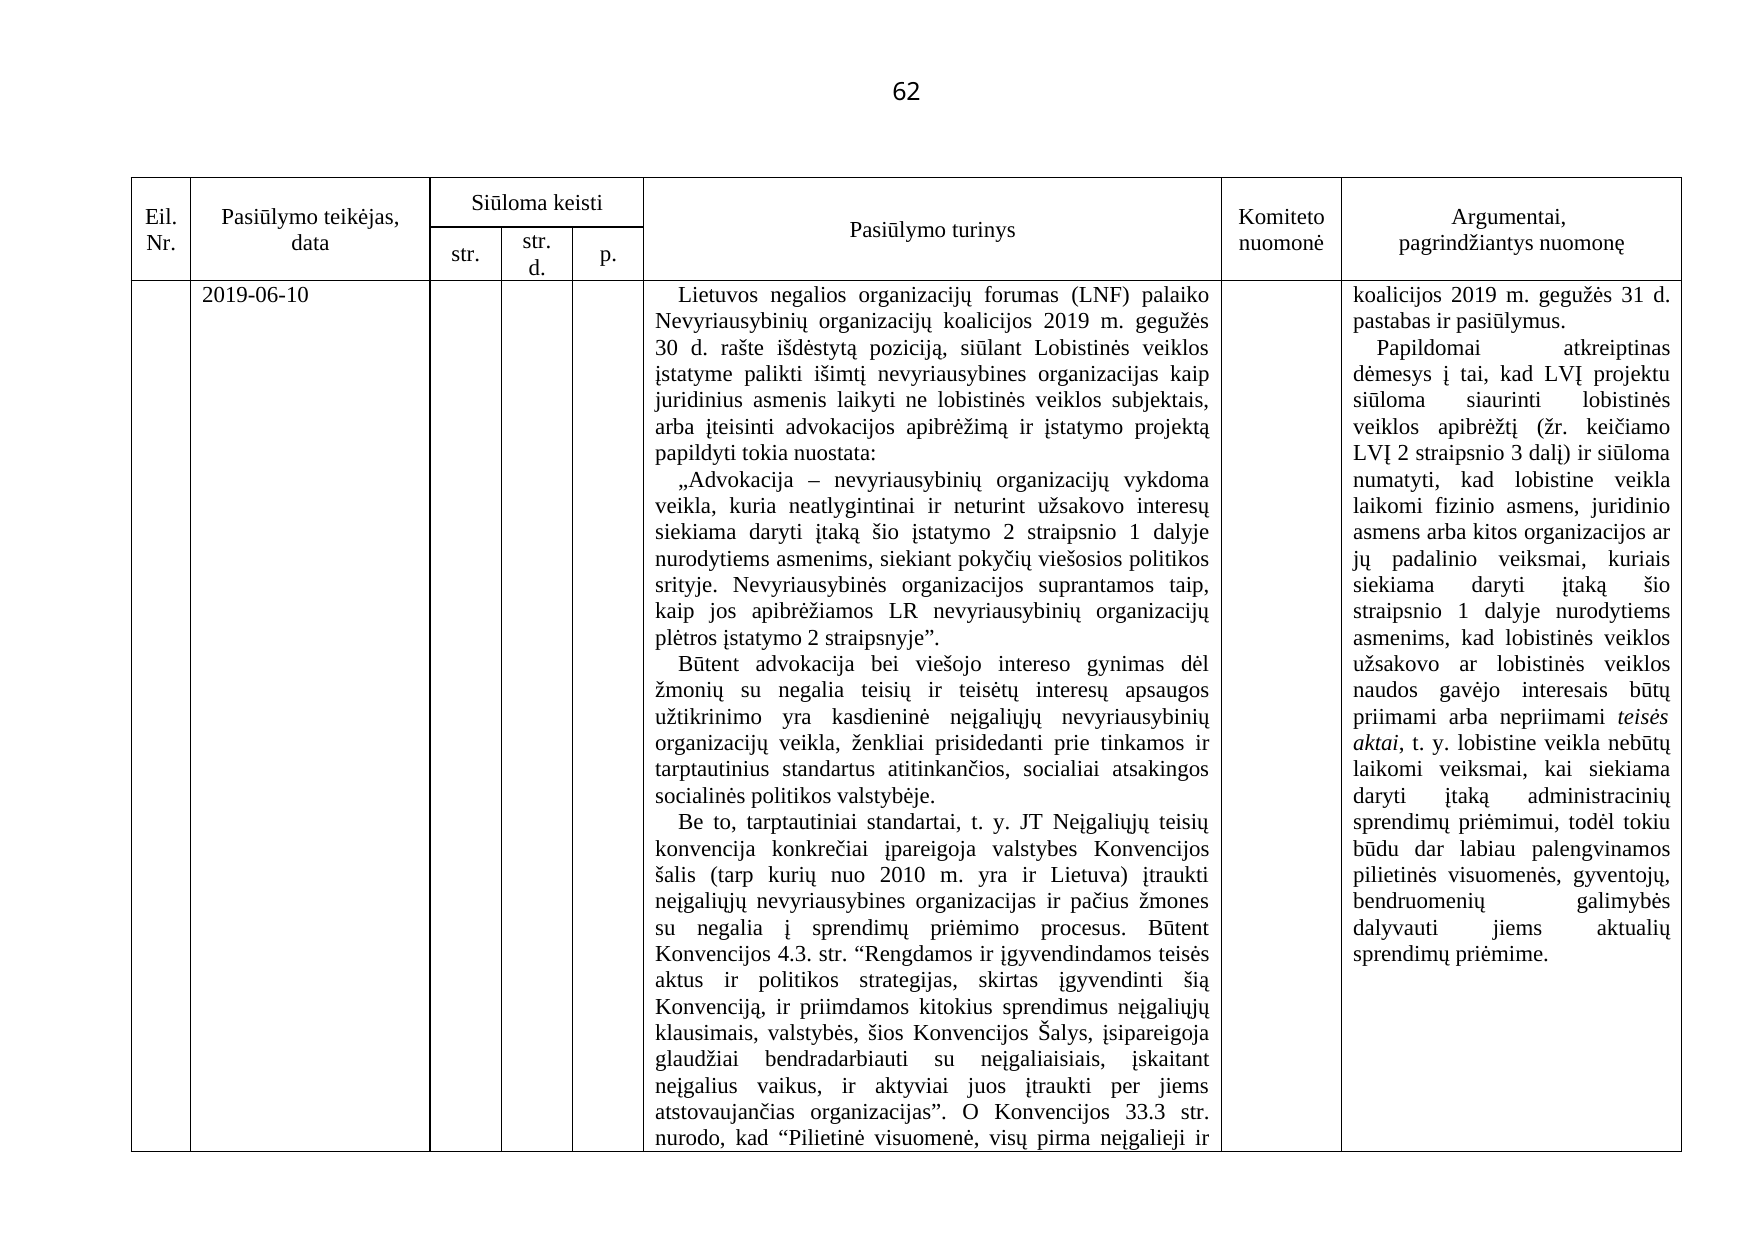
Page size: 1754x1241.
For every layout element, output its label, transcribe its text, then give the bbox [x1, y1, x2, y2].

table_header Pasiūlymo turinys [644, 178, 1221, 280]
table_cell [132, 281, 190, 1151]
table_header Eil. Nr. [132, 178, 190, 280]
table_cell str. [431, 228, 501, 280]
table_cell koalicijos 2019 m. gegužės 31 d. pastabas ir pasiūlymus. Papildomai atkreiptinas dėmesys į tai, kad LVĮ projektu siūloma siaurinti lobistinės veiklos apibrėžtį (žr. keičiamo LVĮ 2 straipsnio 3 dalį) ir siūloma numatyti, kad lobistine veikla laikomi fizinio asmens, juridinio asmens arba kitos organizacijos ar jų padalinio veiksmai, kuriais siekiama daryti įtaką šio straipsnio 1 dalyje nurodytiems asmenims, kad lobistinės veiklos užsakovo ar lobistinės veiklos naudos gavėjo interesais būtų priimami arba nepriimami teisės aktai, t. y. lobistine veikla nebūtų laikomi veiksmai, kai siekiama daryti įtaką administracinių sprendimų priėmimui, todėl tokiu būdu dar labiau palengvinamos pilietinės visuomenės, gyventojų, bendruomenių galimybės dalyvauti jiems aktualių sprendimų priėmime. [1342, 281, 1681, 1151]
table_header Pasiūlymo teikėjas, data [191, 178, 429, 280]
table_cell [1222, 281, 1341, 1151]
table_cell p. [573, 228, 643, 280]
table_cell [502, 281, 572, 1151]
table_header Argumentai, pagrindžiantys nuomonę [1342, 178, 1681, 280]
table_header Siūloma keisti [431, 178, 643, 226]
table_cell [431, 281, 501, 1151]
table_cell 2019-06-10 [191, 281, 429, 1151]
table_cell [573, 281, 643, 1151]
table_cell Lietuvos negalios organizacijų forumas (LNF) palaiko Nevyriausybinių organizacijų koalicijos 2019 m. gegužės 30 d. rašte išdėstytą poziciją, siūlant Lobistinės veiklos įstatyme palikti išimtį nevyriausybines organizacijas kaip juridinius asmenis laikyti ne lobistinės veiklos subjektais, arba įteisinti advokacijos apibrėžimą ir įstatymo projektą papildyti tokia nuostata: „Advokacija – nevyriausybinių organizacijų vykdoma veikla, kuria neatlygintinai ir neturint užsakovo interesų siekiama daryti įtaką šio įstatymo 2 straipsnio 1 dalyje nurodytiems asmenims, siekiant pokyčių viešosios politikos srityje. Nevyriausybinės organizacijos suprantamos taip, kaip jos apibrėžiamos LR nevyriausybinių organizacijų plėtros įstatymo 2 straipsnyje”. Būtent advokacija bei viešojo intereso gynimas dėl žmonių su negalia teisių ir teisėtų interesų apsaugos užtikrinimo yra kasdieninė neįgaliųjų nevyriausybinių organizacijų veikla, ženkliai prisidedanti prie tinkamos ir tarptautinius standartus atitinkančios, socialiai atsakingos socialinės politikos valstybėje. Be to, tarptautiniai standartai, t. y. JT Neįgaliųjų teisių konvencija konkrečiai įpareigoja valstybes Konvencijos šalis (tarp kurių nuo 2010 m. yra ir Lietuva) įtraukti neįgaliųjų nevyriausybines organizacijas ir pačius žmones su negalia į sprendimų priėmimo procesus. Būtent Konvencijos 4.3. str. “Rengdamos ir įgyvendindamos teisės aktus ir politikos strategijas, skirtas įgyvendinti šią Konvenciją, ir priimdamos kitokius sprendimus neįgaliųjų klausimais, valstybės, šios Konvencijos Šalys, įsipareigoja glaudžiai bendradarbiauti su neįgaliaisiais, įskaitant neįgalius vaikus, ir aktyviai juos įtraukti per jiems atstovaujančias organizacijas”. O Konvencijos 33.3 str. nurodo, kad “Pilietinė visuomenė, visų pirma neįgalieji ir [644, 281, 1221, 1151]
table_cell str. d. [502, 228, 572, 280]
table_header Komiteto nuomonė [1222, 178, 1341, 280]
